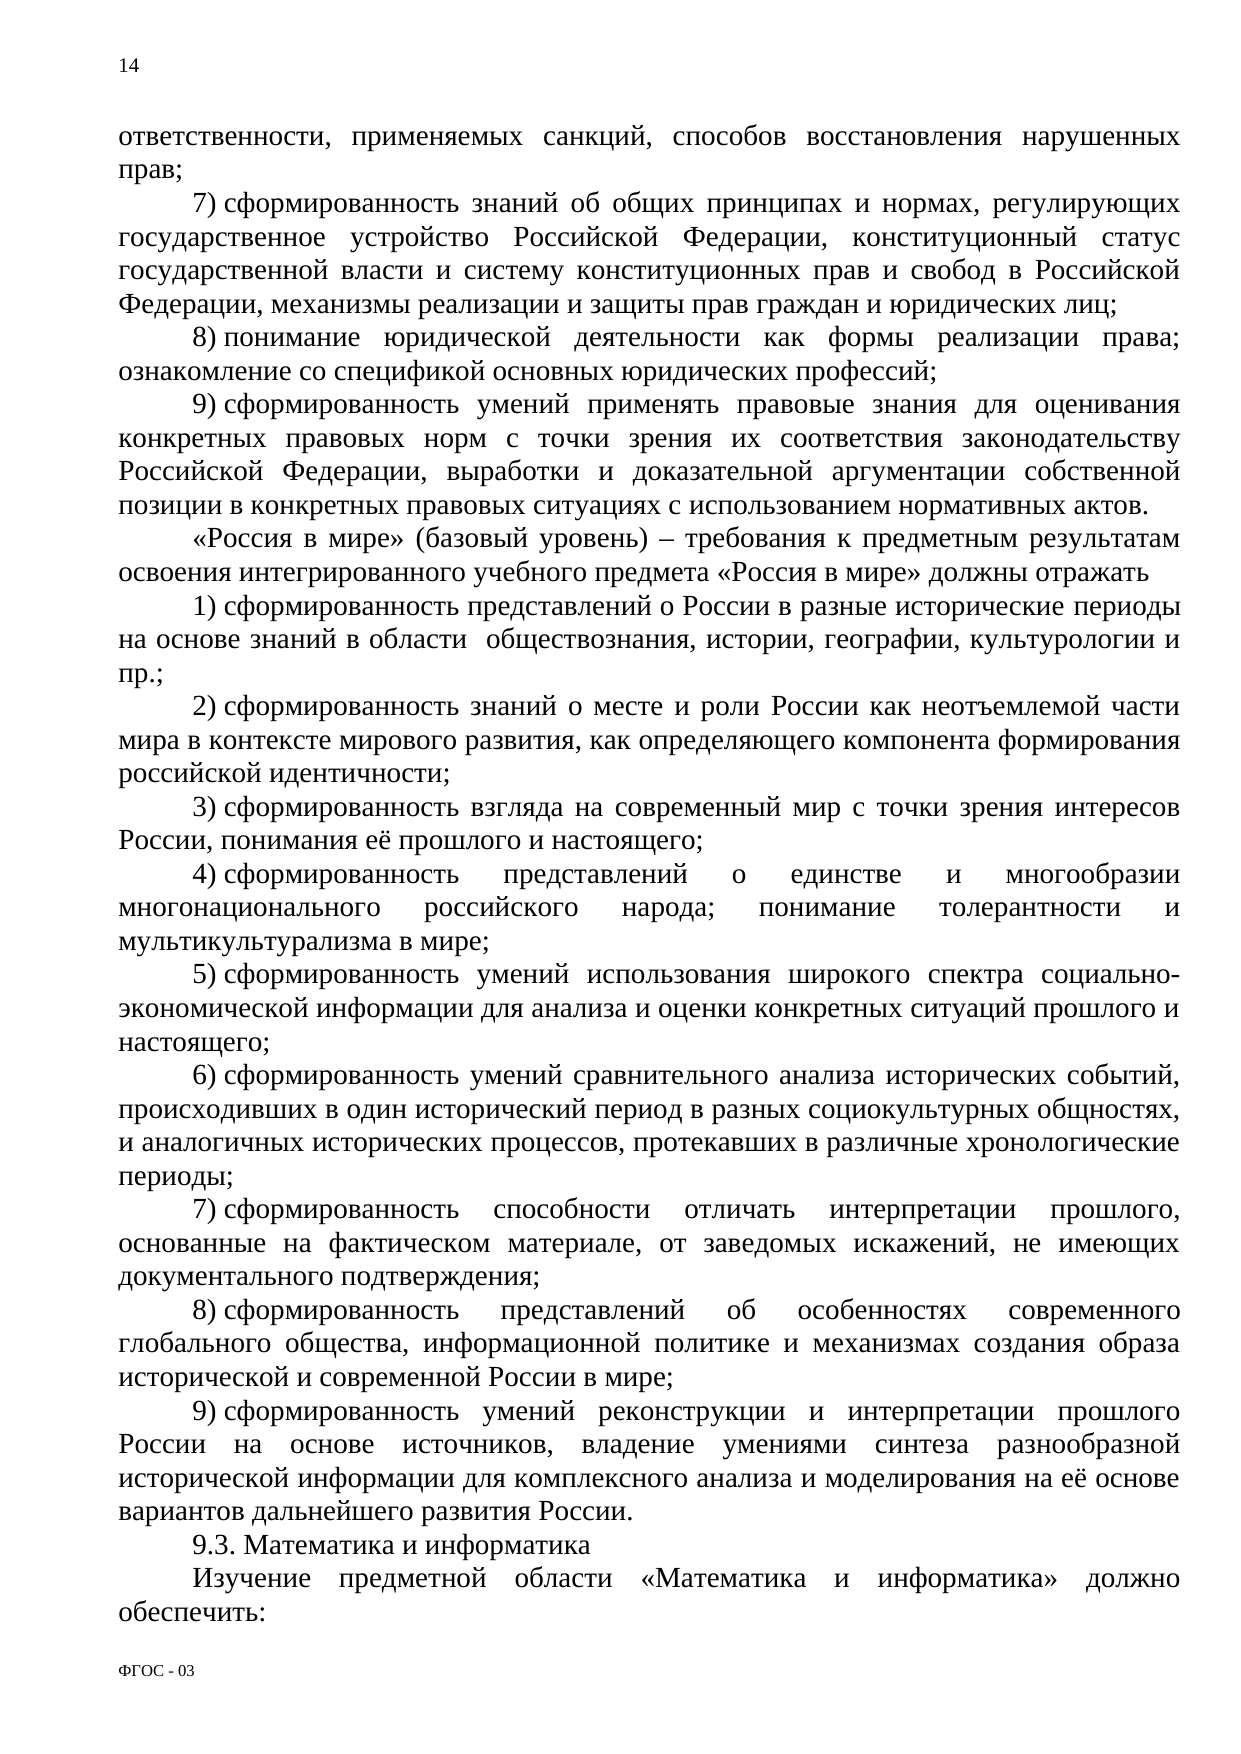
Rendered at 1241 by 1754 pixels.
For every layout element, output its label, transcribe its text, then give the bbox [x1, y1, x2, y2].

text 6) сформированность умений сравнительного анализа исторических событий, происходивших в один исторический период в разных социокультурных общностях, и аналогичных исторических процессов, протекавших в различные хронологические периоды; [118, 1057, 1181, 1191]
text Изучение предметной области «Математика и информатика» должно обеспечить: [118, 1560, 1181, 1627]
text 9) сформированность умений реконструкции и интерпретации прошлого России на основе источников, владение умениями синтеза разнообразной исторической информации для комплексного анализа и моделирования на её основе вариантов дальнейшего развития России. [118, 1393, 1181, 1527]
text 2) сформированность знаний о месте и роли России как неотъемлемой части мира в контексте мирового развития, как определяющего компонента формирования российской идентичности; [118, 688, 1181, 789]
text 8) сформированность представлений об особенностях современного глобального общества, информационной политике и механизмах создания образа исторической и современной России в мире; [118, 1292, 1181, 1393]
text 5) сформированность умений использования широкого спектра социально-экономической информации для анализа и оценки конкретных ситуаций прошлого и настоящего; [118, 957, 1181, 1057]
text 4) сформированность представлений о единстве и многообразии многонационального российского народа; понимание толерантности и мультикультурализма в мире; [118, 856, 1181, 957]
text 7) сформированность знаний об общих принципах и нормах, регулирующих государственное устройство Российской Федерации, конституционный статус государственной власти и систему конституционных прав и свобод в Российской Федерации, механизмы реализации и защиты прав граждан и юридических лиц; [118, 185, 1181, 319]
text 1) сформированность представлений о России в разные исторические периоды на основе знаний в области обществознания, истории, географии, культурологии и пр.; [118, 588, 1181, 688]
text 9.3. Математика и информатика [118, 1527, 1181, 1560]
text ответственности, применяемых санкций, способов восстановления нарушенных прав; [118, 118, 1181, 185]
text «Россия в мире» (базовый уровень) – требования к предметным результатам освоения интегрированного учебного предмета «Россия в мире» должны отражать [118, 521, 1181, 588]
text 9) сформированность умений применять правовые знания для оценивания конкретных правовых норм с точки зрения их соответствия законодательству Российской Федерации, выработки и доказательной аргументации собственной позиции в конкретных правовых ситуациях с использованием нормативных актов. [118, 386, 1181, 521]
text 7) сформированность способности отличать интерпретации прошлого, основанные на фактическом материале, от заведомых искажений, не имеющих документального подтверждения; [118, 1191, 1181, 1292]
text 3) сформированность взгляда на современный мир с точки зрения интересов России, понимания её прошлого и настоящего; [118, 789, 1181, 856]
text 8) понимание юридической деятельности как формы реализации права; ознакомление со спецификой основных юридических профессий; [118, 319, 1181, 386]
